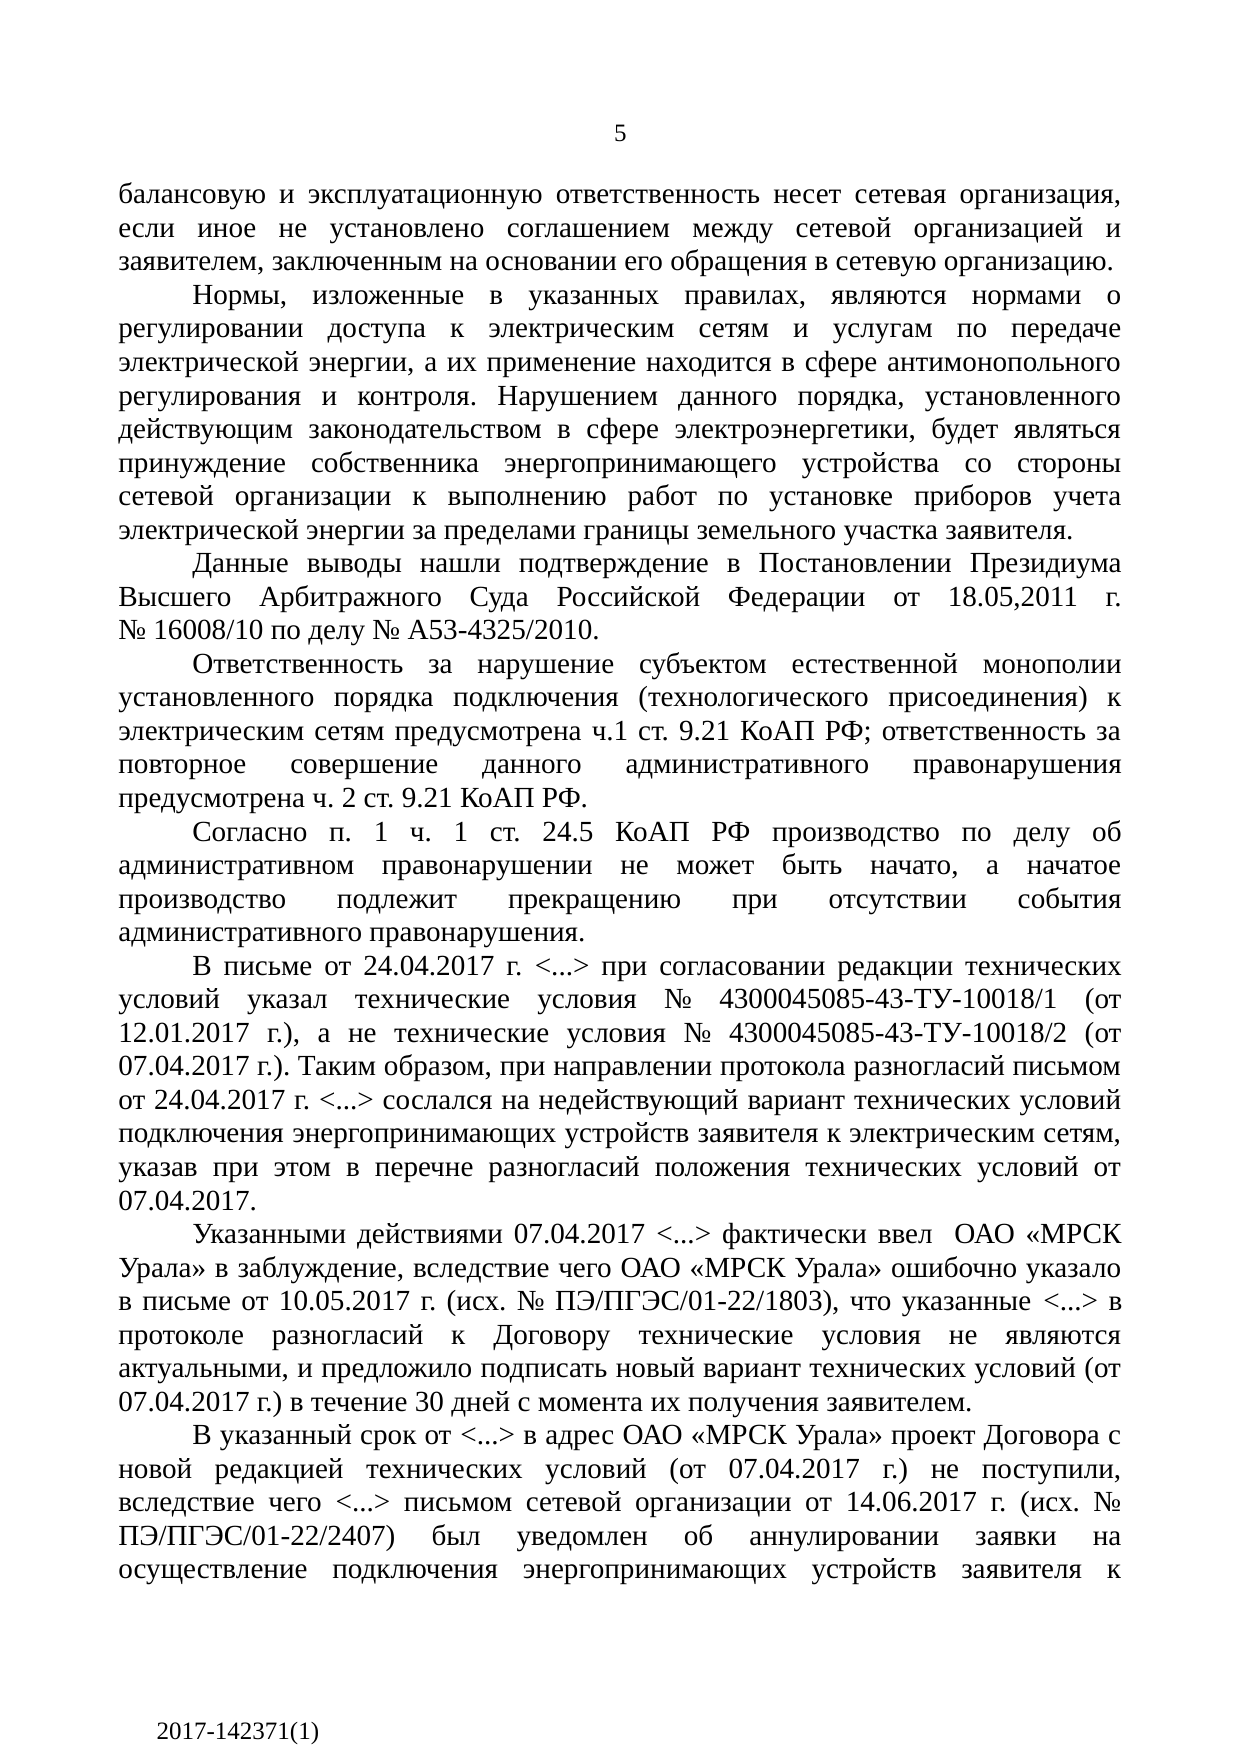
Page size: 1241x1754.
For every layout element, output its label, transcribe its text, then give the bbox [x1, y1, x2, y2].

text балансовую и эксплуатационную ответственность несет сетевая организация, если иное не установлено соглашением между сетевой организацией и заявителем, заключенным на основании его обращения в сетевую организацию. [118, 176, 1122, 277]
text Согласно п. 1 ч. 1 ст. 24.5 КоАП РФ производство по делу об административном правонарушении не может быть начато, а начатое производство подлежит прекращению при отсутствии события административного правонарушения. [118, 814, 1122, 948]
text В указанный срок от <...> в адрес ОАО «МРСК Урала» проект Договора с новой редакцией технических условий (от 07.04.2017 г.) не поступили, вследствие чего <...> письмом сетевой организации от 14.06.2017 г. (исх. № ПЭ/ПГЭС/01-22/2407) был уведомлен об аннулировании заявки на осуществление подключения энергопринимающих устройств заявителя к [118, 1417, 1122, 1585]
text Нормы, изложенные в указанных правилах, являются нормами о регулировании доступа к электрическим сетям и услугам по передаче электрической энергии, а их применение находится в сфере антимонопольного регулирования и контроля. Нарушением данного порядка, установленного действующим законодательством в сфере электроэнергетики, будет являться принуждение собственника энергопринимающего устройства со стороны сетевой организации к выполнению работ по установке приборов учета электрической энергии за пределами границы земельного участка заявителя. [118, 277, 1122, 545]
text Данные выводы нашли подтверждение в Постановлении Президиума Высшего Арбитражного Суда Российской Федерации от 18.05,2011 г. № 16008/10 по делу № А53-4325/2010. [118, 545, 1122, 646]
text Ответственность за нарушение субъектом естественной монополии установленного порядка подключения (технологического присоединения) к электрическим сетям предусмотрена ч.1 ст. 9.21 КоАП РФ; ответственность за повторное совершение данного административного правонарушения предусмотрена ч. 2 ст. 9.21 КоАП РФ. [118, 646, 1122, 814]
text Указанными действиями 07.04.2017 <...> фактически ввел ОАО «МРСК Урала» в заблуждение, вследствие чего ОАО «МРСК Урала» ошибочно указало в письме от 10.05.2017 г. (исх. № ПЭ/ПГЭС/01-22/1803), что указанные <...> в протоколе разногласий к Договору технические условия не являются актуальными, и предложило подписать новый вариант технических условий (от 07.04.2017 г.) в течение 30 дней с момента их получения заявителем. [118, 1216, 1122, 1417]
text В письме от 24.04.2017 г. <...> при согласовании редакции технических условий указал технические условия № 4300045085-43-ТУ-10018/1 (от 12.01.2017 г.), а не технические условия № 4300045085-43-ТУ-10018/2 (от 07.04.2017 г.). Таким образом, при направлении протокола разногласий письмом от 24.04.2017 г. <...> сослался на недействующий вариант технических условий подключения энергопринимающих устройств заявителя к электрическим сетям, указав при этом в перечне разногласий положения технических условий от 07.04.2017. [118, 948, 1122, 1216]
